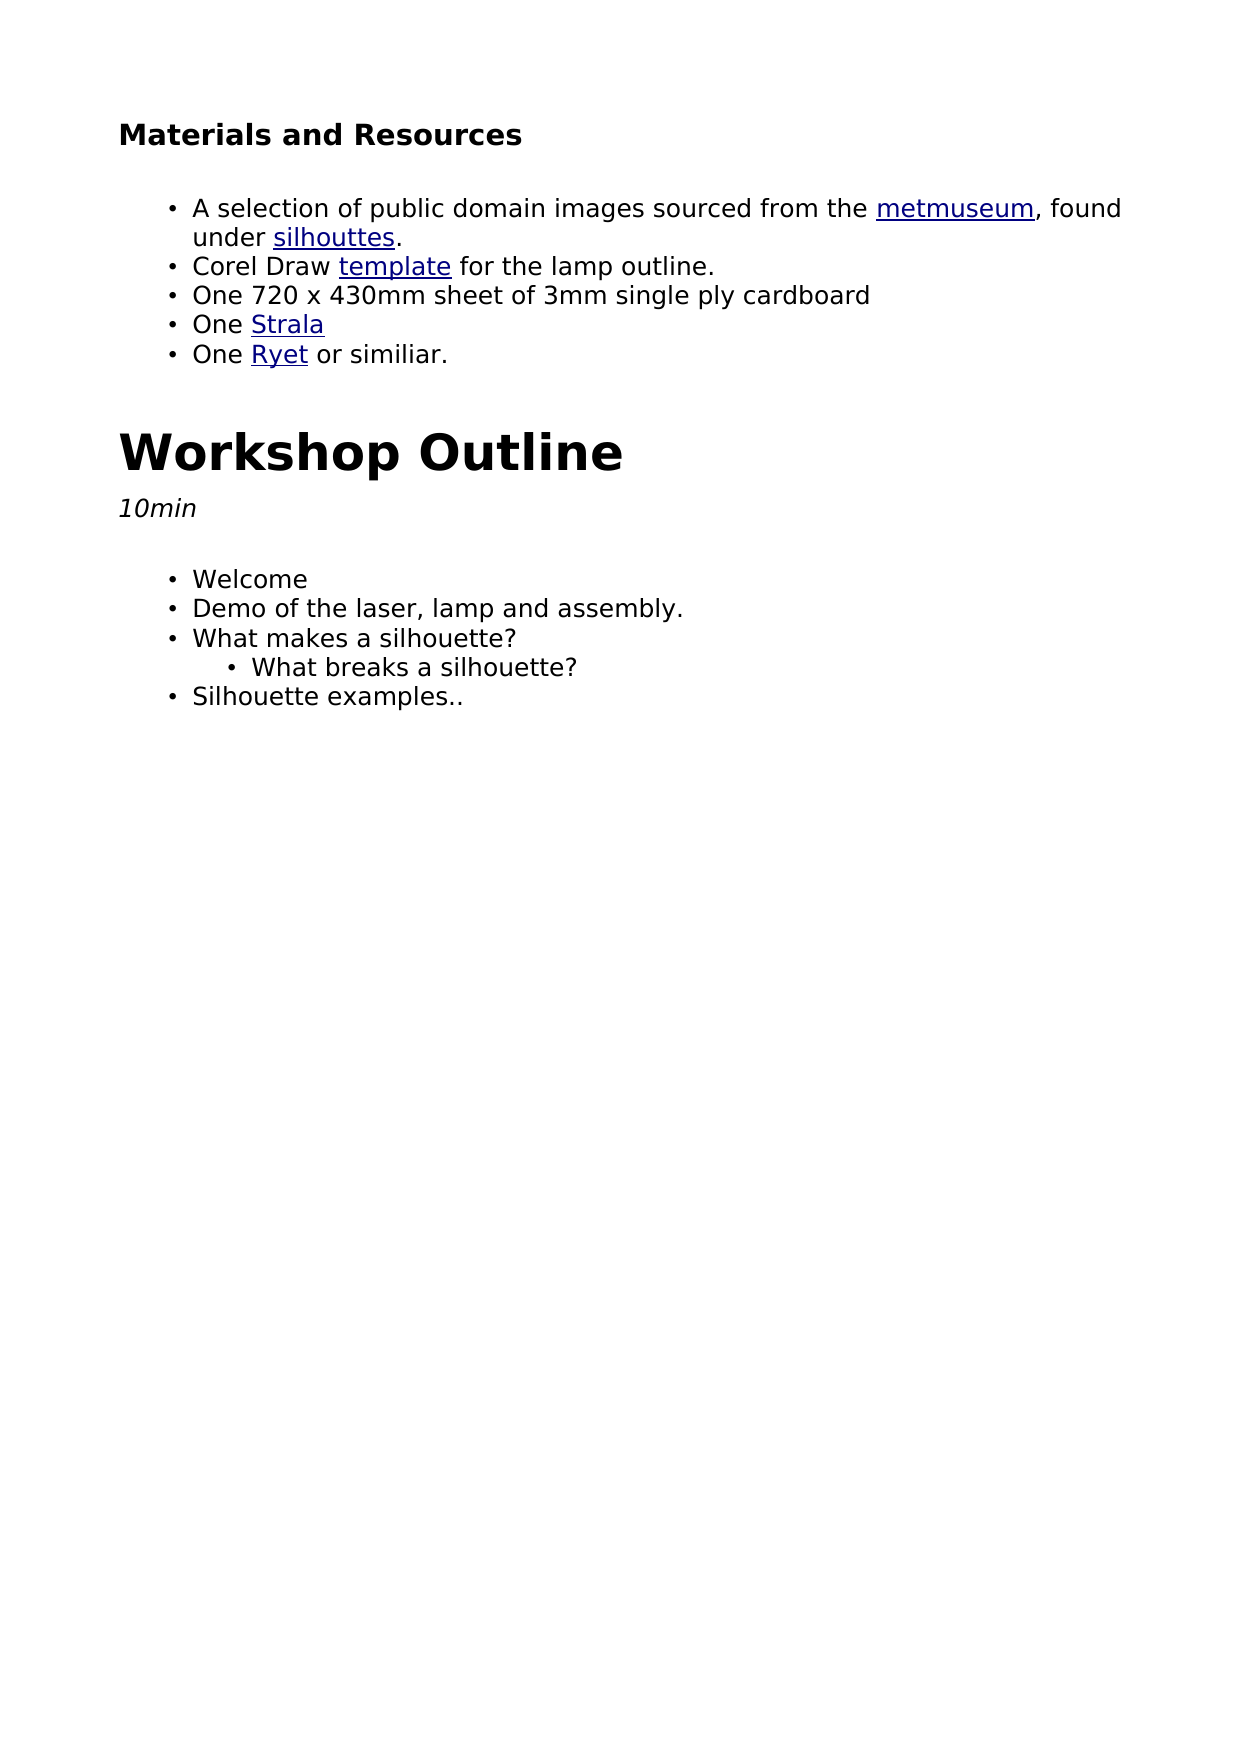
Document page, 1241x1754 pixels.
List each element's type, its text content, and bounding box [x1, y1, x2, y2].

list Silhouette examples.. [177, 682, 1122, 711]
list Welcome [177, 565, 1122, 594]
list One Strala [177, 311, 1122, 340]
text 10min [118, 494, 1122, 523]
list One Ryet or similiar. [177, 340, 1122, 369]
list One 720 x 430mm sheet of 3mm single ply cardboard [177, 282, 1122, 311]
list A selection of public domain images sourced from the metmuseum, found under silhouttes. [177, 194, 1122, 252]
list Corel Draw template for the lamp outline. [177, 252, 1122, 282]
subtitle Materials and Resources [118, 118, 1122, 152]
list What makes a silhouette? [177, 624, 1122, 653]
list Demo of the laser, lamp and assembly. [177, 594, 1122, 624]
subtitle Workshop Outline [118, 423, 1122, 482]
list What breaks a silhouette? [236, 653, 1122, 682]
